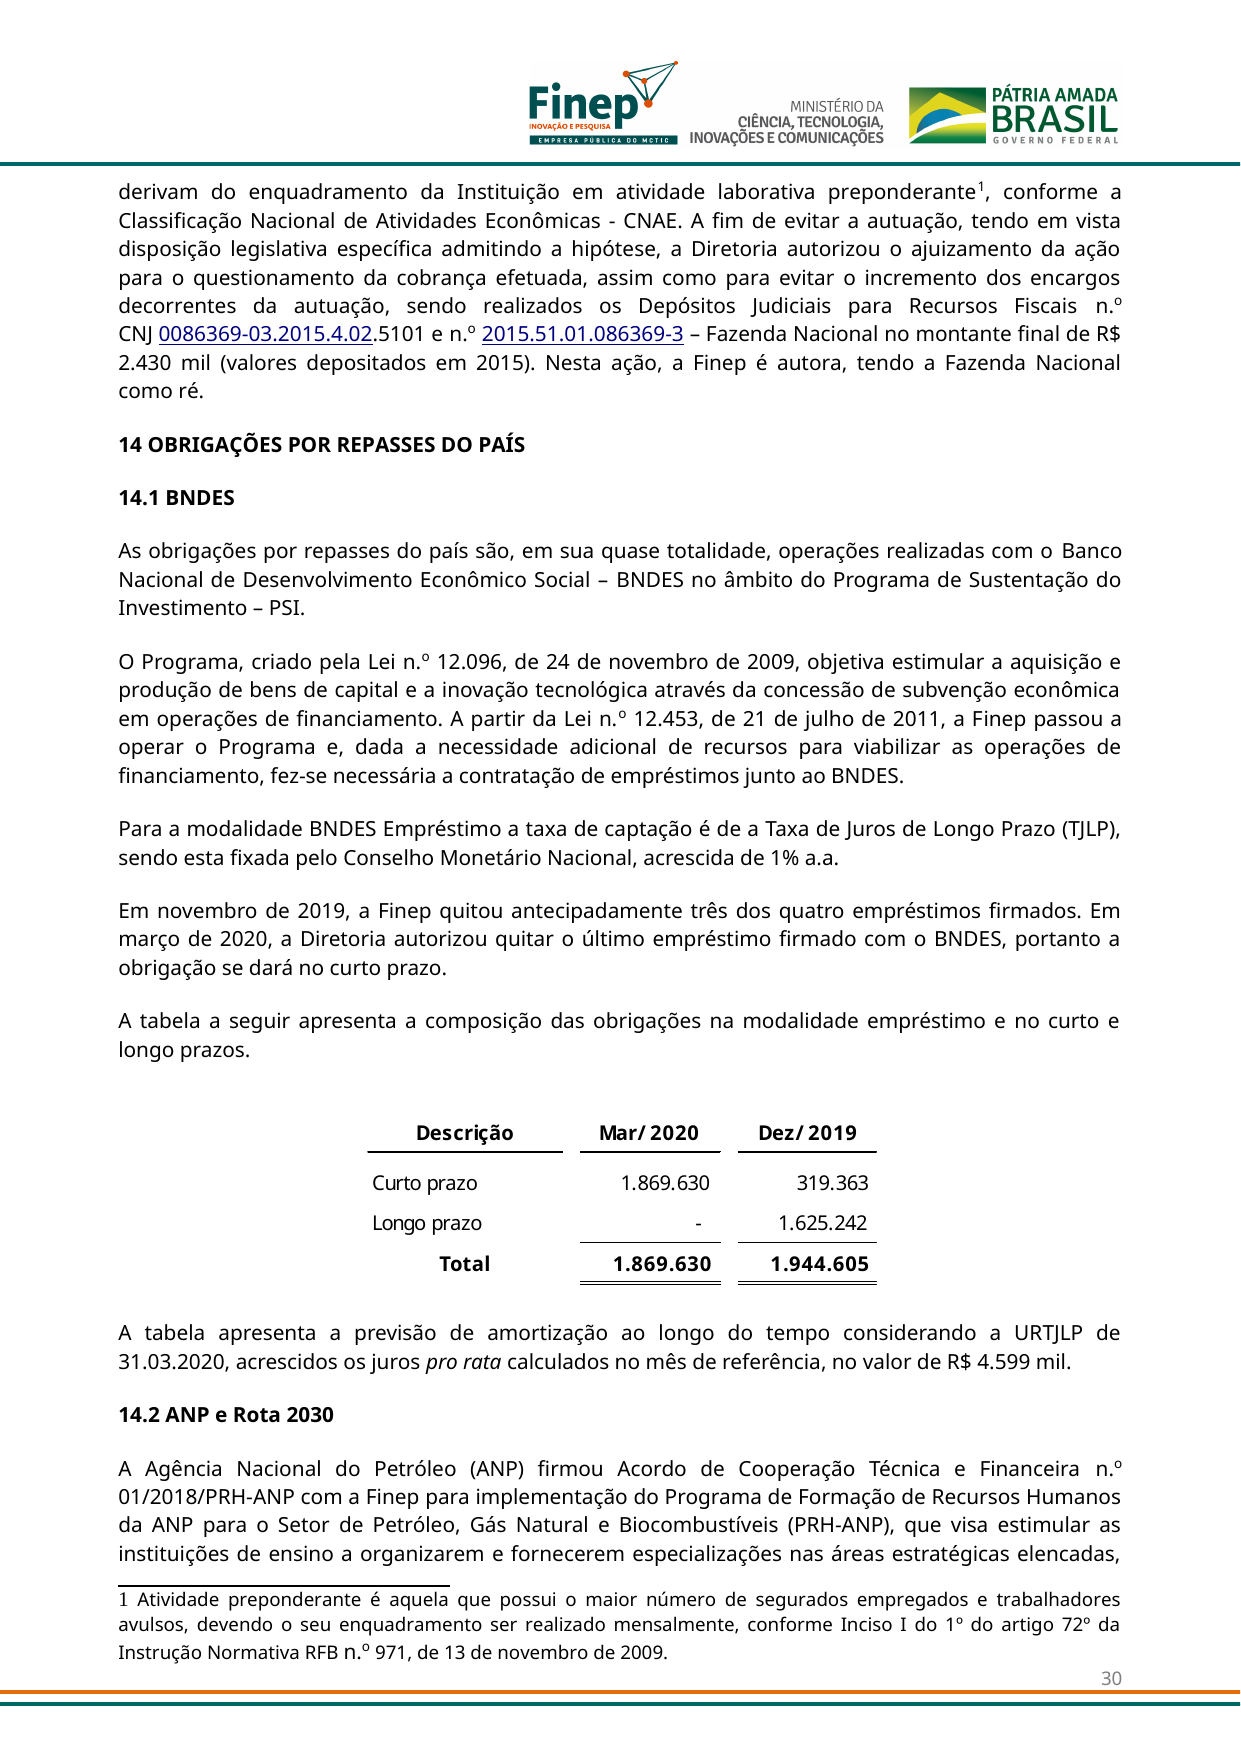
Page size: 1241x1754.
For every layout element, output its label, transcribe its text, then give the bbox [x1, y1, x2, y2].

text A tabela apresenta a previsão de amortização ao longo do tempo considerando a URTJLP de 31.03.2020, acrescidos os juros pro rata calculados no mês de referência, no valor de R$ 4.599 mil. [118, 1318, 1122, 1375]
text A tabela a seguir apresenta a composição das obrigações na modalidade empréstimo e no curto e longo prazos. [118, 1006, 1122, 1063]
subtitle 14.2 ANP e Rota 2030 [118, 1400, 1122, 1429]
text Atividade preponderante é aquela que possui o maior número de segurados empregados e trabalhadores avulsos, devendo o seu enquadramento ser realizado mensalmente, conforme Inciso I do 1º do artigo 72º da Instrução Normativa RFB n.o 971, de 13 de novembro de 2009. [118, 1586, 1122, 1665]
text derivam do enquadramento da Instituição em atividade laborativa preponderante, conforme a Classificação Nacional de Atividades Econômicas - CNAE. A fim de evitar a autuação, tendo em vista disposição legislativa específica admitindo a hipótese, a Diretoria autorizou o ajuizamento da ação para o questionamento da cobrança efetuada, assim como para evitar o incremento dos encargos decorrentes da autuação, sendo realizados os Depósitos Judiciais para Recursos Fiscais n.o CNJ 0086369-03.2015.4.02.5101 e n.o 2015.51.01.086369-3 – Fazenda Nacional no montante final de R$ 2.430 mil (valores depositados em 2015). Nesta ação, a Finep é autora, tendo a Fazenda Nacional como ré. [118, 177, 1122, 405]
text O Programa, criado pela Lei n.o 12.096, de 24 de novembro de 2009, objetiva estimular a aquisição e produção de bens de capital e a inovação tecnológica através da concessão de subvenção econômica em operações de financiamento. A partir da Lei n.o 12.453, de 21 de julho de 2011, a Finep passou a operar o Programa e, dada a necessidade adicional de recursos para viabilizar as operações de financiamento, fez-se necessária a contratação de empréstimos junto ao BNDES. [118, 647, 1122, 789]
subtitle 14.1 BNDES [118, 483, 1122, 512]
text Para a modalidade BNDES Empréstimo a taxa de captação é de a Taxa de Juros de Longo Prazo (TJLP), sendo esta fixada pelo Conselho Monetário Nacional, acrescida de 1% a.a. [118, 814, 1122, 871]
text As obrigações por repasses do país são, em sua quase totalidade, operações realizadas com o Banco Nacional de Desenvolvimento Econômico Social – BNDES no âmbito do Programa de Sustentação do Investimento – PSI. [118, 537, 1122, 622]
subtitle 14 OBRIGAÇÕES POR REPASSES DO PAÍS [118, 430, 1122, 458]
text A Agência Nacional do Petróleo (ANP) firmou Acordo de Cooperação Técnica e Financeira n.o 01/2018/PRH-ANP com a Finep para implementação do Programa de Formação de Recursos Humanos da ANP para o Setor de Petróleo, Gás Natural e Biocombustíveis (PRH-ANP), que visa estimular as instituições de ensino a organizarem e fornecerem especializações nas áreas estratégicas elencadas, [118, 1454, 1122, 1567]
text Em novembro de 2019, a Finep quitou antecipadamente três dos quatro empréstimos firmados. Em março de 2020, a Diretoria autorizou quitar o último empréstimo firmado com o BNDES, portanto a obrigação se dará no curto prazo. [118, 896, 1122, 981]
picture [529, 60, 1123, 149]
